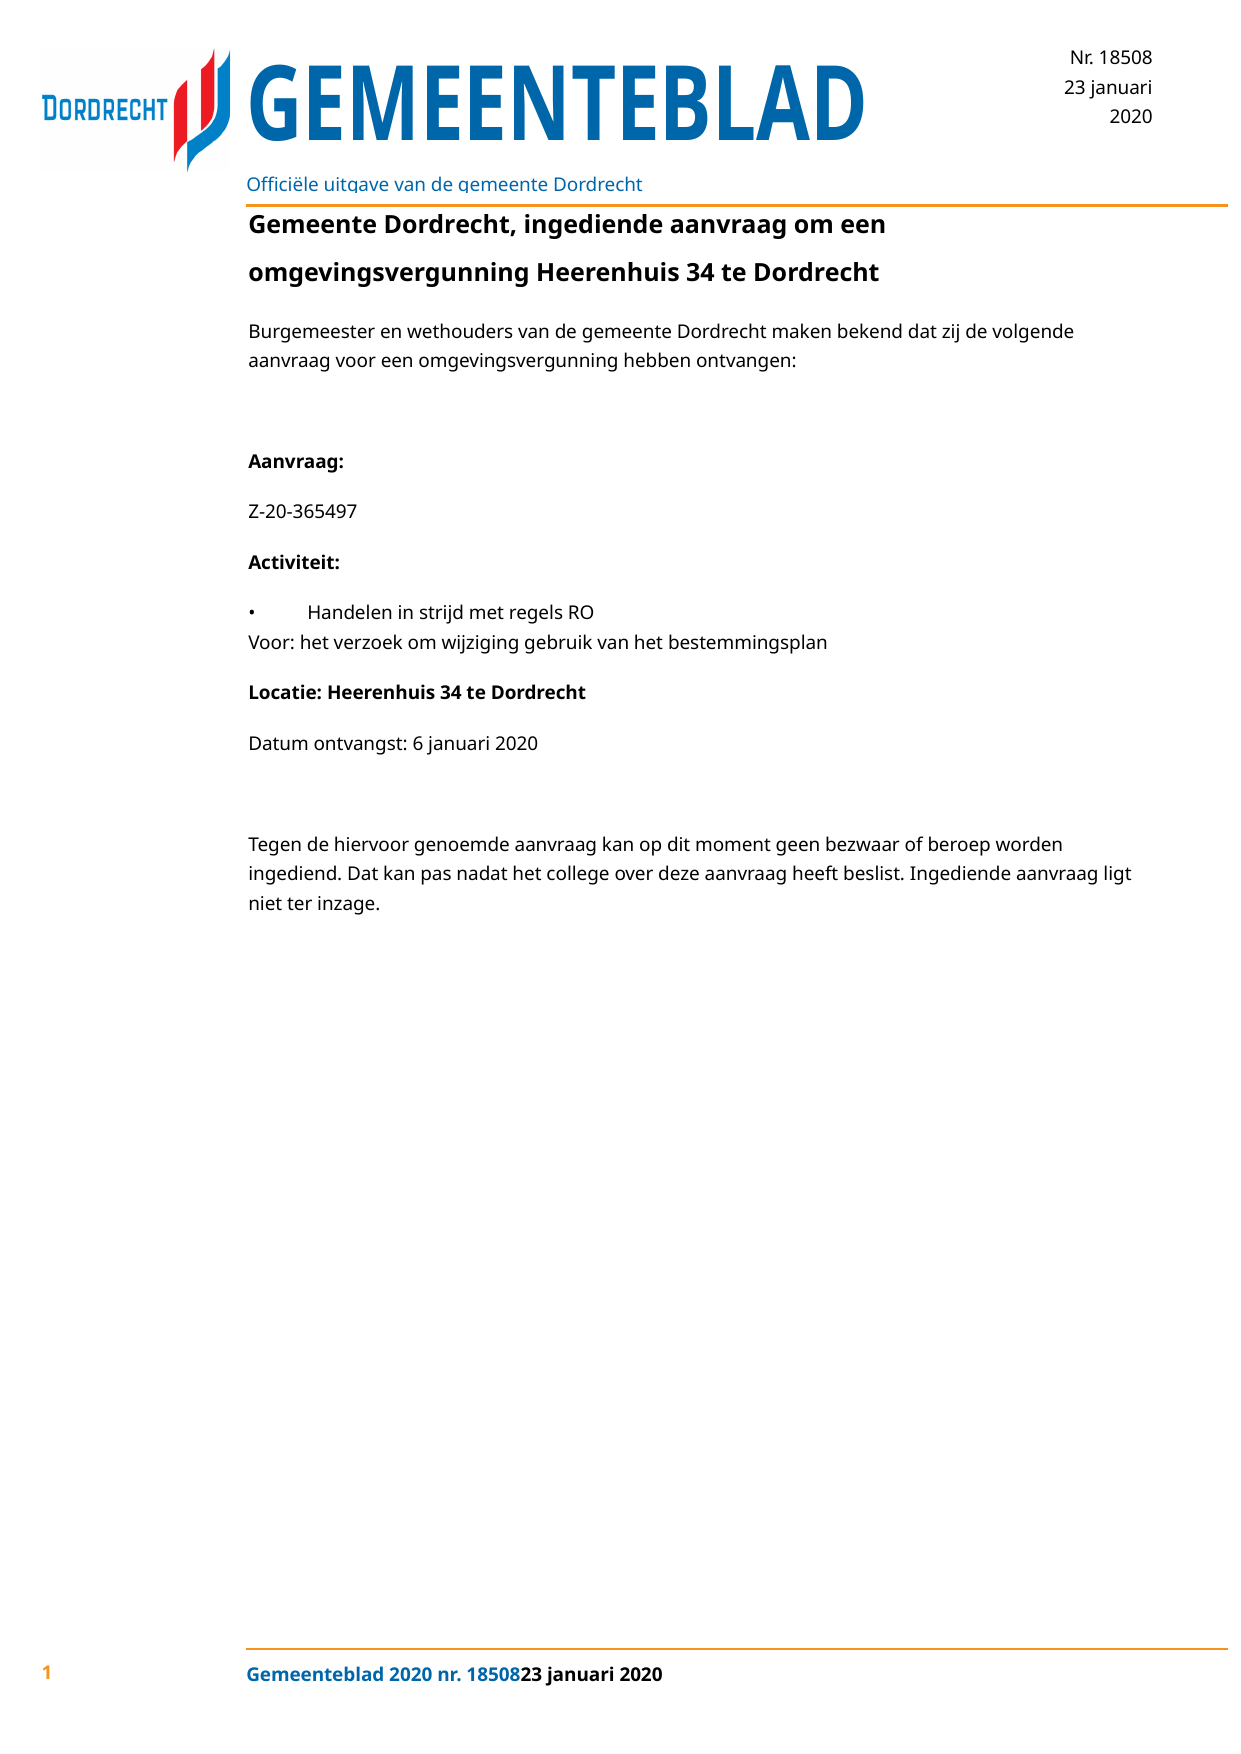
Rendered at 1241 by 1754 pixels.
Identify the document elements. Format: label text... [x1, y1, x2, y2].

text Activiteit: [248, 549, 1152, 575]
text Tegen de hiervoor genoemde aanvraag kan op dit moment geen bezwaar of beroep worden ingediend. Dat kan pas nadat het college over deze aanvraag heeft beslist. Ingediende aanvraag ligt niet ter inzage. [248, 831, 1152, 916]
text Burgemeester en wethouders van de gemeente Dordrecht maken bekend dat zij de volgende aanvraag voor een omgevingsvergunning hebben ontvangen: [248, 318, 1152, 373]
text Voor: het verzoek om wijziging gebruik van het bestemmingsplan [248, 629, 1152, 655]
text Z-20-365497 [248, 499, 1152, 524]
text Aanvraag: [248, 448, 1152, 474]
text Gemeente Dordrecht, ingediende aanvraag om een omgevingsvergunning Heerenhuis 34 te Dordrecht [248, 207, 1152, 288]
text Locatie: Heerenhuis 34 te Dordrecht [248, 679, 1152, 705]
picture [41, 47, 231, 172]
text Datum ontvangst: 6 januari 2020 [248, 730, 1152, 756]
list Handelen in strijd met regels RO [248, 599, 1152, 625]
